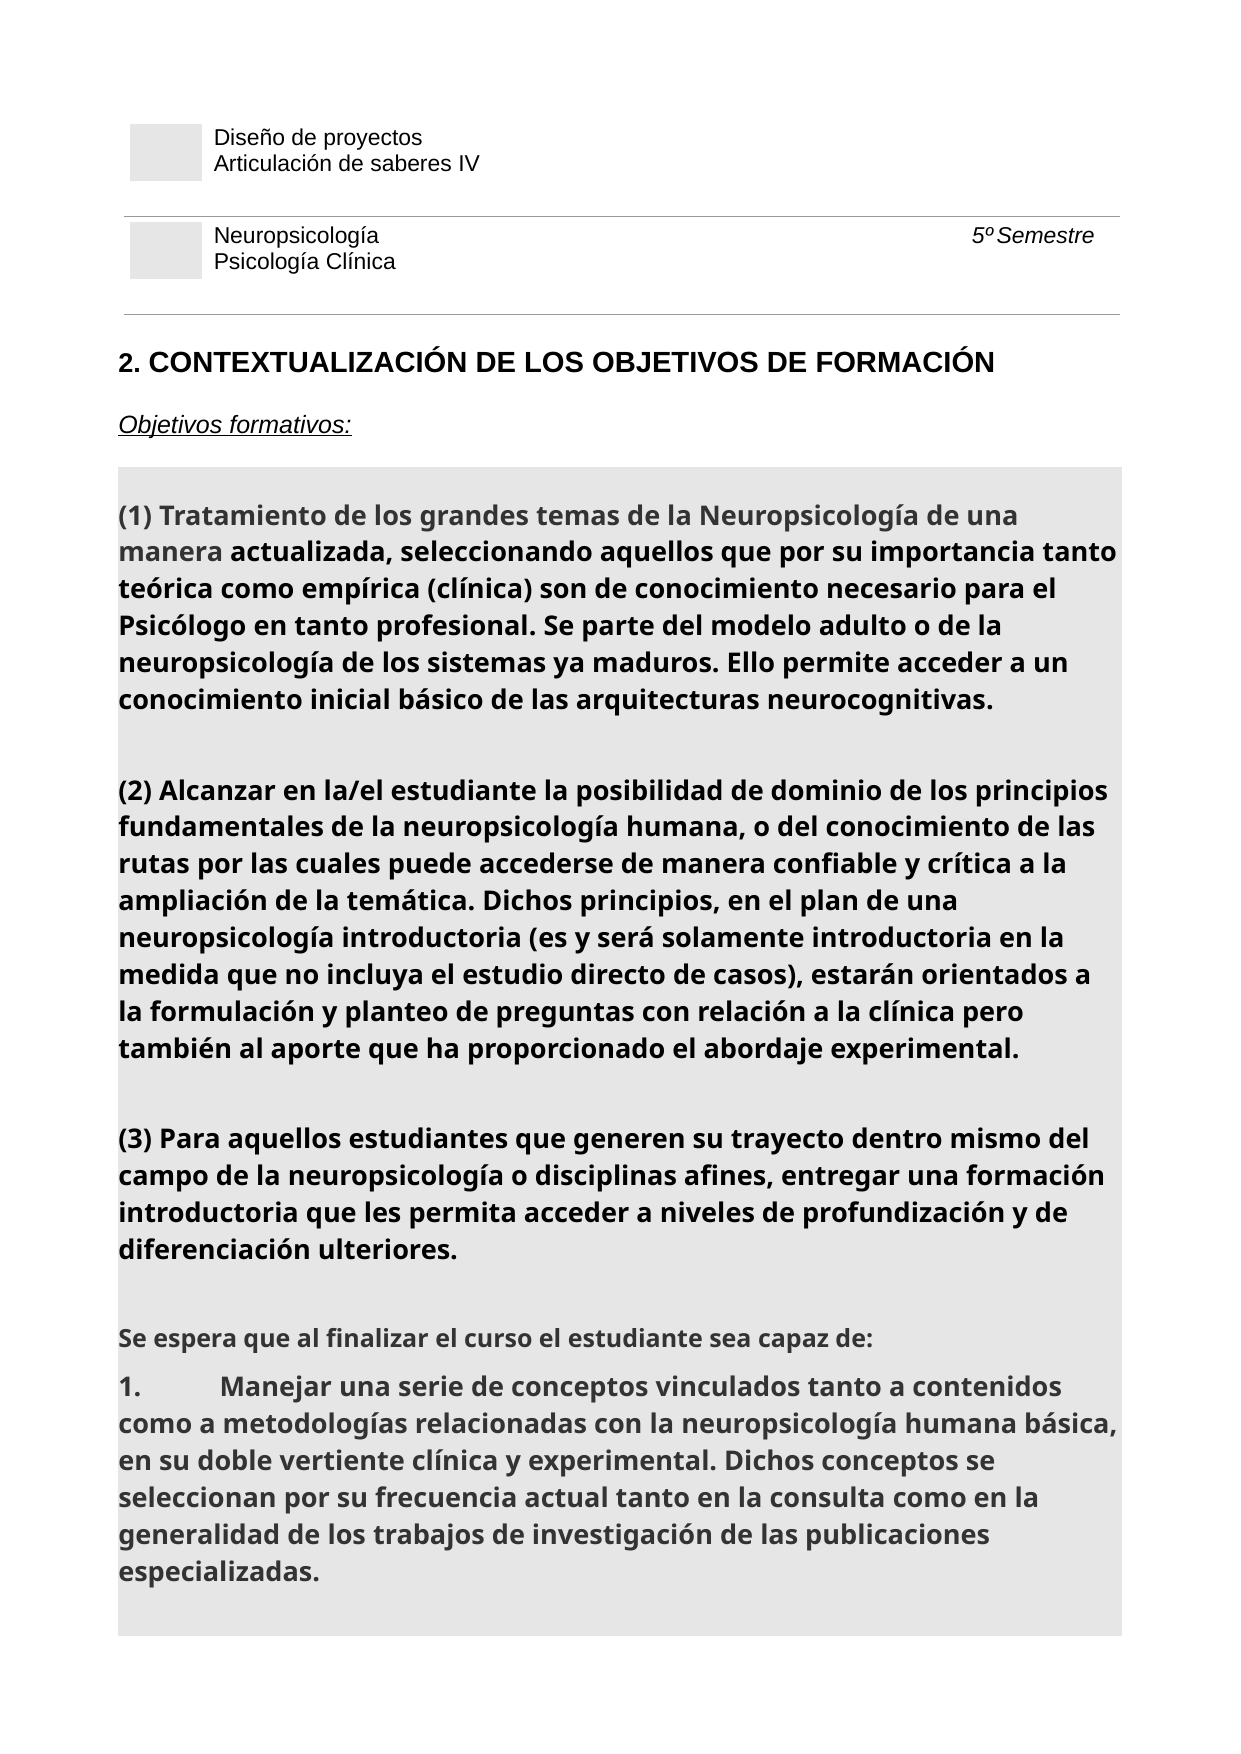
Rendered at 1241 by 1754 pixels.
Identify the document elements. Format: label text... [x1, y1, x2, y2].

text Se espera que al finalizar el curso el estudiante sea capaz de: [118, 1321, 1122, 1355]
table_header Neuropsicología 5º Semestre Psicología Clínica [208, 217, 1120, 314]
text 1. Manejar una serie de conceptos vinculados tanto a contenidos como a metodologías relacionadas con la neuropsicología humana básica, en su doble vertiente clínica y experimental. Dichos conceptos se seleccionan por su frecuencia actual tanto en la consulta como en la generalidad de los trabajos de investigación de las publicaciones especializadas. [118, 1368, 1122, 1589]
text (1) Tratamiento de los grandes temas de la Neuropsicología de una manera actualizada, seleccionando aquellos que por su importancia tanto teórica como empírica (clínica) son de conocimiento necesario para el Psicólogo en tanto profesional. Se parte del modelo adulto o de la neuropsicología de los sistemas ya maduros. Ello permite acceder a un conocimiento inicial básico de las arquitecturas neurocognitivas. [118, 496, 1122, 717]
table_header [124, 217, 208, 314]
text (3) Para aquellos estudiantes que generen su trayecto dentro mismo del campo de la neuropsicología o disciplinas afines, entregar una formación introductoria que les permita acceder a niveles de profundización y de diferenciación ulteriores. [118, 1120, 1122, 1267]
text 2. CONTEXTUALIZACIÓN DE LOS OBJETIVOS DE FORMACIÓN [118, 345, 1122, 378]
text Objetivos formativos: [118, 410, 1122, 438]
table_header Diseño de proyectos Articulación de saberes IV [208, 118, 1120, 216]
text (2) Alcanzar en la/el estudiante la posibilidad de dominio de los principios fundamentales de la neuropsicología humana, o del conocimiento de las rutas por las cuales puede accederse de manera confiable y crítica a la ampliación de la temática. Dichos principios, en el plan de una neuropsicología introductoria (es y será solamente introductoria en la medida que no incluya el estudio directo de casos), estarán orientados a la formulación y planteo de preguntas con relación a la clínica pero también al aporte que ha proporcionado el abordaje experimental. [118, 771, 1122, 1066]
table_header [124, 118, 208, 216]
